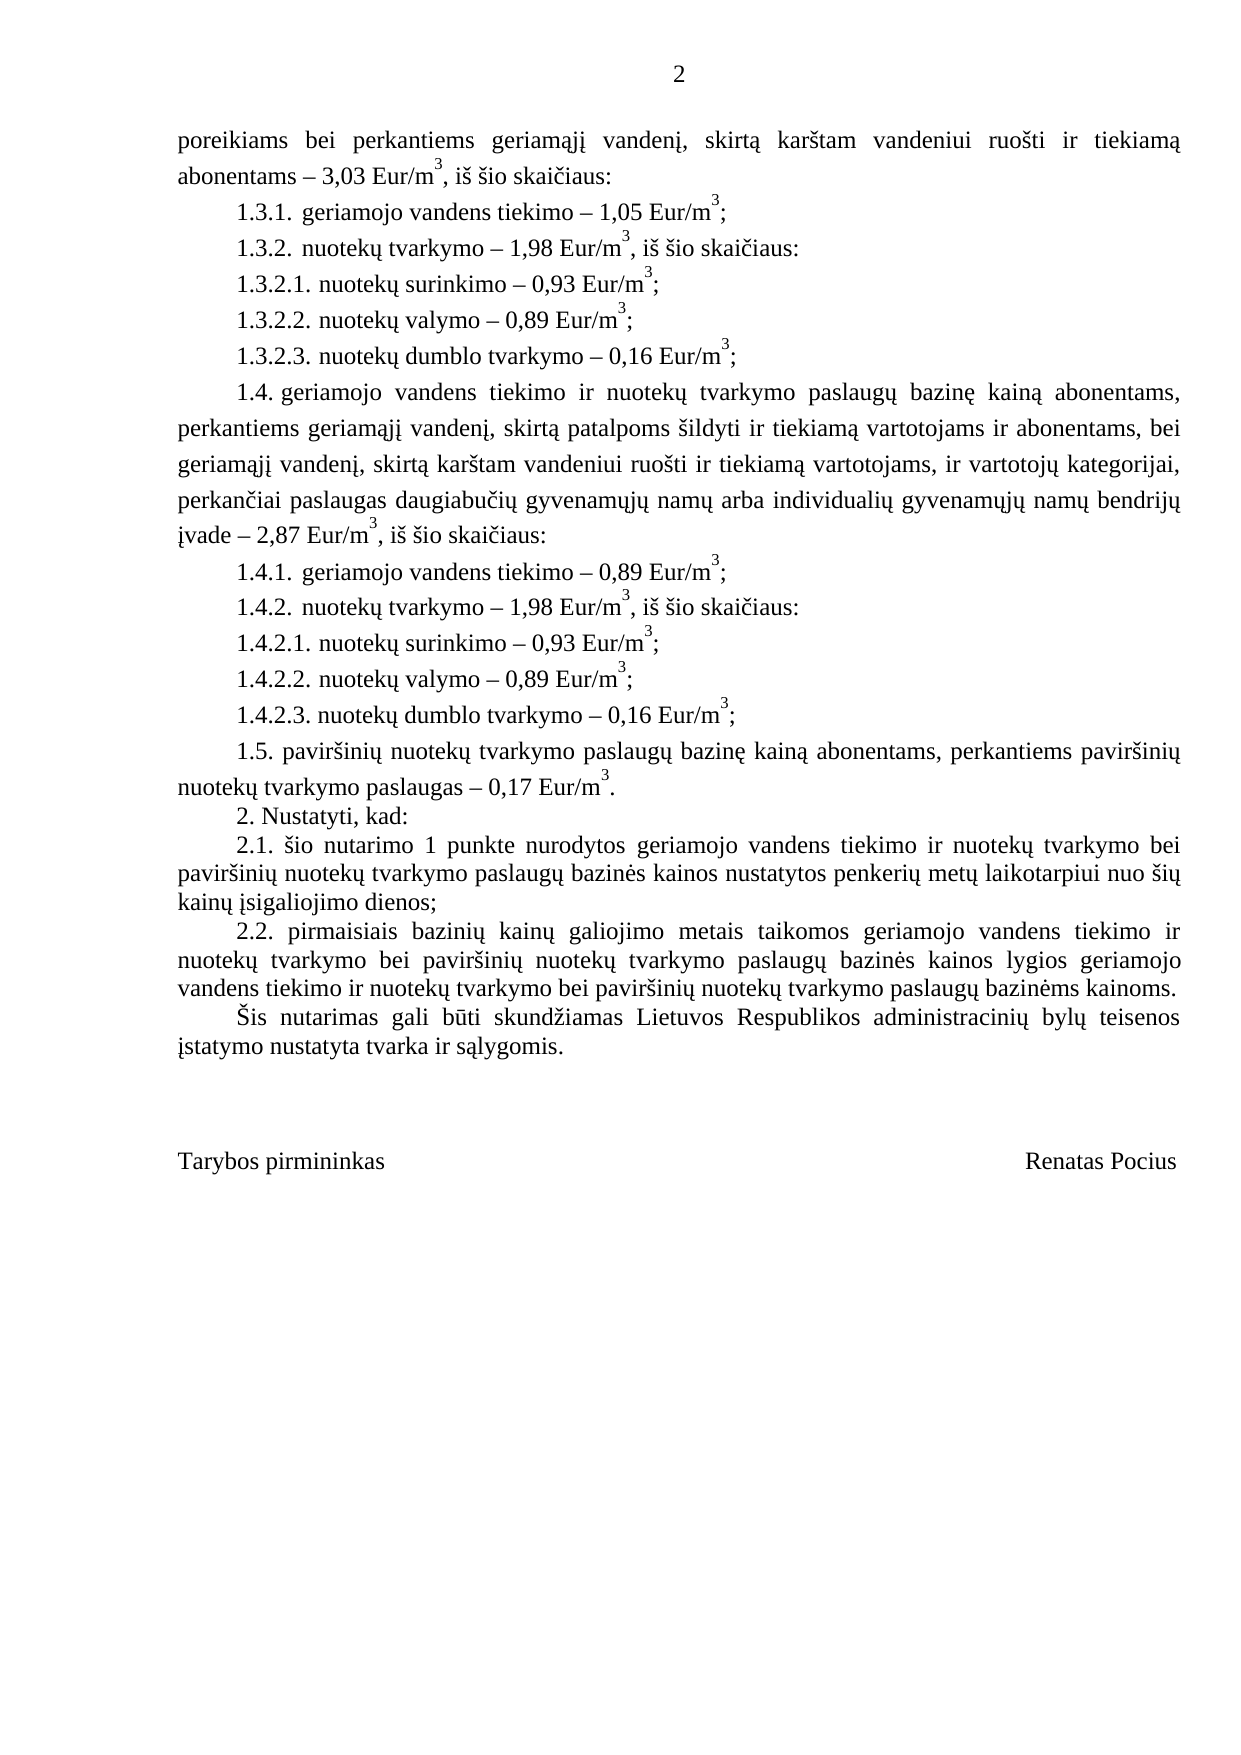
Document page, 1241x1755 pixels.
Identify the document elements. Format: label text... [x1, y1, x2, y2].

text 2. Nustatyti, kad: [177, 801, 1181, 830]
text 1.4. geriamojo vandens tiekimo ir nuotekų tvarkymo paslaugų bazinę kainą abonentams, perkantiems geriamąjį vandenį, skirtą patalpoms šildyti ir tiekiamą vartotojams ir abonentams, bei geriamąjį vandenį, skirtą karštam vandeniui ruošti ir tiekiamą vartotojams, ir vartotojų kategorijai, perkančiai paslaugas daugiabučių gyvenamųjų namų arba individualių gyvenamųjų namų bendrijų įvade – 2,87 Eur/m3, iš šio skaičiaus: [177, 370, 1181, 549]
text 1.4.2. nuotekų tvarkymo – 1,98 Eur/m3, iš šio skaičiaus: [177, 585, 1181, 621]
text 1.3.2.1. nuotekų surinkimo – 0,93 Eur/m3; [177, 262, 1181, 298]
text 1.4.2.2. nuotekų valymo – 0,89 Eur/m3; [177, 657, 1181, 693]
text 1.4.2.1. nuotekų surinkimo – 0,93 Eur/m3; [177, 621, 1181, 657]
text 2.2. pirmaisiais bazinių kainų galiojimo metais taikomos geriamojo vandens tiekimo ir nuotekų tvarkymo bei paviršinių nuotekų tvarkymo paslaugų bazinės kainos lygios geriamojo vandens tiekimo ir nuotekų tvarkymo bei paviršinių nuotekų tvarkymo paslaugų bazinėms kainoms. [177, 916, 1181, 1002]
text Tarybos pirmininkas Renatas Pocius [177, 1146, 1181, 1175]
text 1.4.2.3. nuotekų dumblo tvarkymo – 0,16 Eur/m3; [177, 693, 1181, 729]
text 1.3.2. nuotekų tvarkymo – 1,98 Eur/m3, iš šio skaičiaus: [177, 226, 1181, 262]
text 1.4.1. geriamojo vandens tiekimo – 0,89 Eur/m3; [177, 549, 1181, 585]
text 2.1. šio nutarimo 1 punkte nurodytos geriamojo vandens tiekimo ir nuotekų tvarkymo bei paviršinių nuotekų tvarkymo paslaugų bazinės kainos nustatytos penkerių metų laikotarpiui nuo šių kainų įsigaliojimo dienos; [177, 830, 1181, 916]
text 1.3. geriamojo vandens tiekimo ir nuotekų tvarkymo paslaugų bazinę kainą abonentams, perkantiems geriamojo vandens tiekimo ir nuotekų tvarkymo paslaugas buities ir komerciniams poreikiams bei perkantiems geriamąjį vandenį, skirtą karštam vandeniui ruošti ir tiekiamą abonentams – 3,03 Eur/m3, iš šio skaičiaus: [177, 118, 1181, 190]
text Šis nutarimas gali būti skundžiamas Lietuvos Respublikos administracinių bylų teisenos įstatymo nustatyta tvarka ir sąlygomis. [177, 1002, 1181, 1060]
text 1.3.1. geriamojo vandens tiekimo – 1,05 Eur/m3; [177, 190, 1181, 226]
text 1.3.2.2. nuotekų valymo – 0,89 Eur/m3; [177, 298, 1181, 334]
text 1.5. paviršinių nuotekų tvarkymo paslaugų bazinę kainą abonentams, perkantiems paviršinių nuotekų tvarkymo paslaugas – 0,17 Eur/m3. [177, 729, 1181, 801]
text 1.3.2.3. nuotekų dumblo tvarkymo – 0,16 Eur/m3; [177, 334, 1181, 370]
